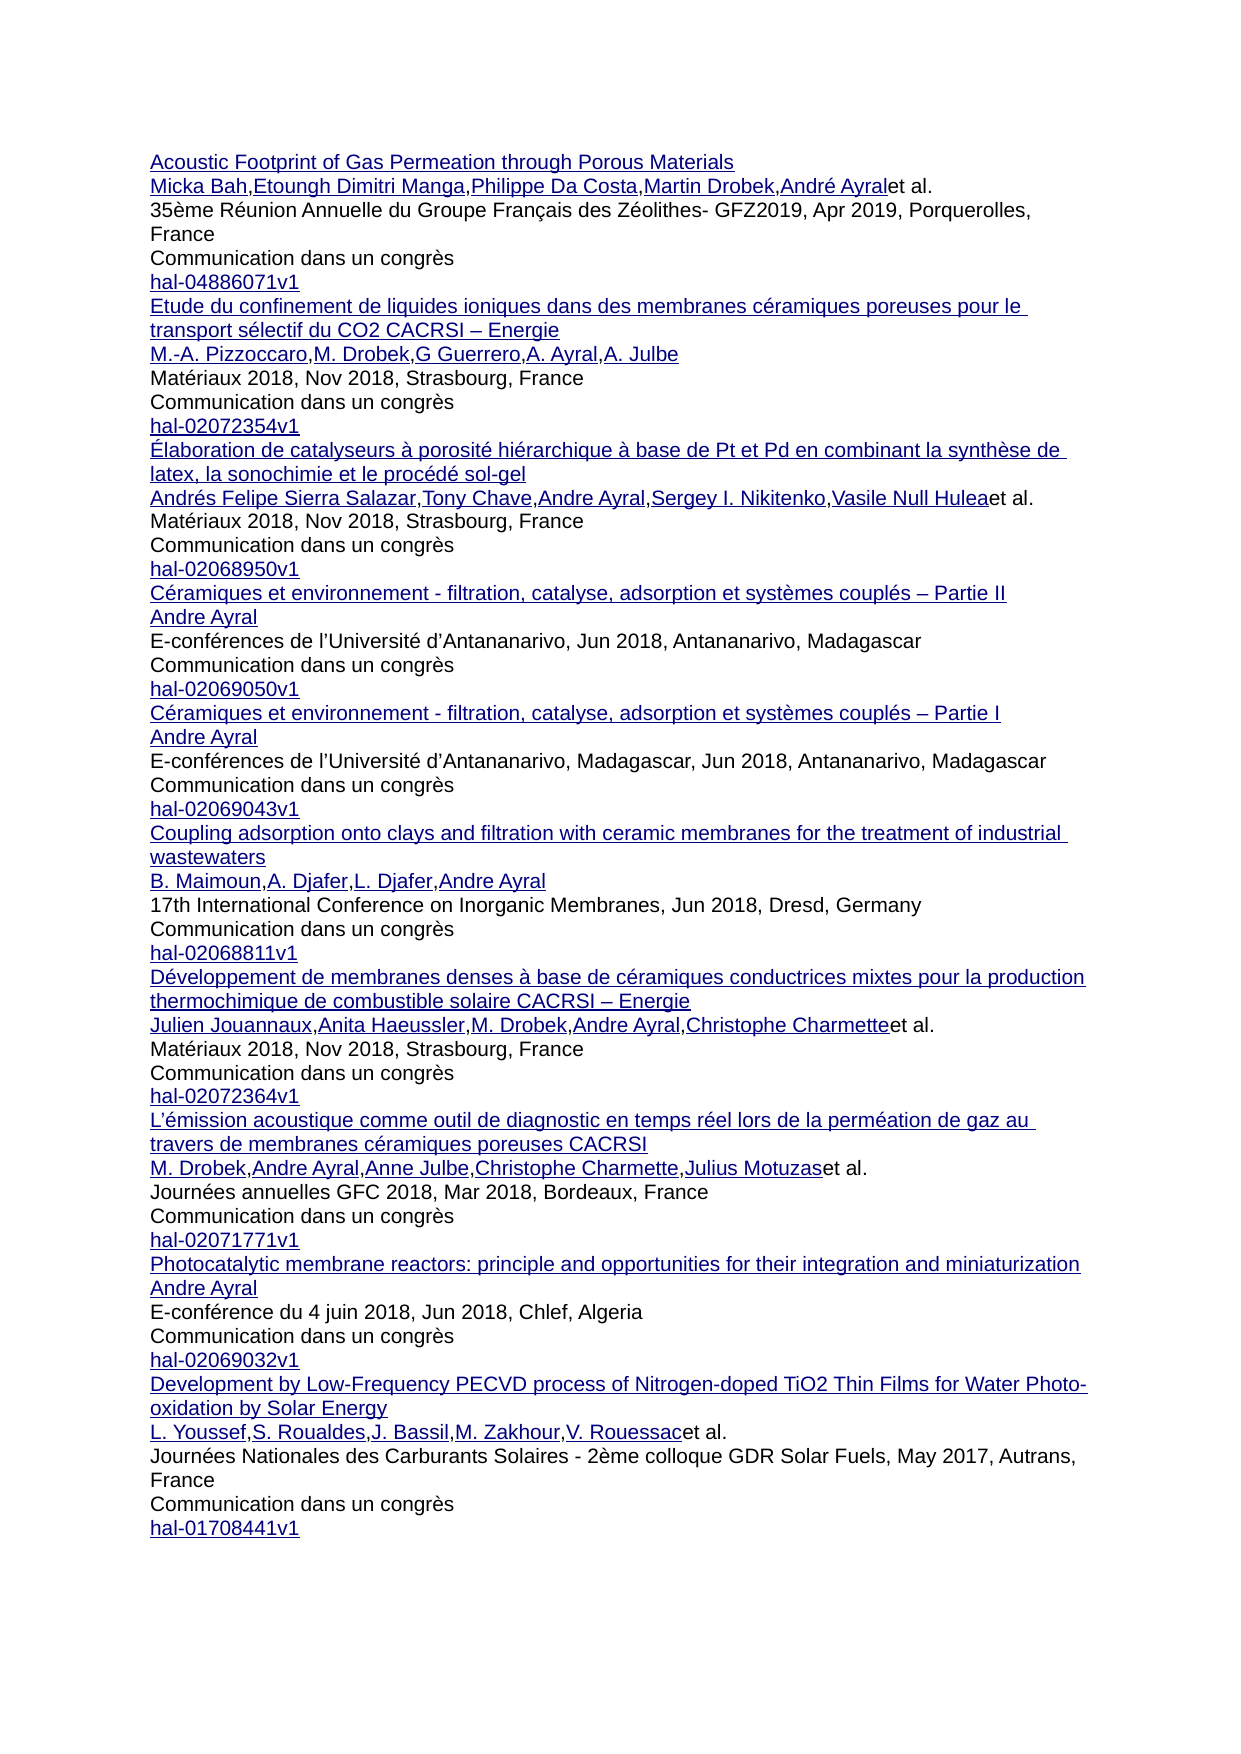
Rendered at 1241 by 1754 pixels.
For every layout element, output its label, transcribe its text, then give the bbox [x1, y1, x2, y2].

table_cell Development by Low-Frequency PECVD process of Nitrogen-doped TiO2 Thin Films for Water Photo-oxidation by Solar Energy L. Youssef,S. Roualdes,J. Bassil,M. Zakhour,V. Rouessacet al. Journées Nationales des Carburants Solaires - 2ème colloque GDR Solar Fuels, May 2017, Autrans, France Communication dans un congrès hal-01708441v1 [150, 1372, 1090, 1539]
table_cell Élaboration de catalyseurs à porosité hiérarchique à base de Pt et Pd en combinant la synthèse de latex, la sonochimie et le procédé sol-gel Andrés Felipe Sierra Salazar,Tony Chave,Andre Ayral,Sergey I. Nikitenko,Vasile Null Huleaet al. Matériaux 2018, Nov 2018, Strasbourg, France Communication dans un congrès hal-02068950v1 [150, 438, 1090, 581]
table_cell Etude du confinement de liquides ioniques dans des membranes céramiques poreuses pour le transport sélectif du CO2 CACRSI – Energie M.-A. Pizzoccaro,M. Drobek,G Guerrero,A. Ayral,A. Julbe Matériaux 2018, Nov 2018, Strasbourg, France Communication dans un congrès hal-02072354v1 [150, 294, 1090, 437]
table_cell Développement de membranes denses à base de céramiques conductrices mixtes pour la production thermochimique de combustible solaire CACRSI – Energie Julien Jouannaux,Anita Haeussler,M. Drobek,Andre Ayral,Christophe Charmetteet al. Matériaux 2018, Nov 2018, Strasbourg, France Communication dans un congrès hal-02072364v1 [150, 965, 1090, 1108]
table_cell L’émission acoustique comme outil de diagnostic en temps réel lors de la perméation de gaz au travers de membranes céramiques poreuses CACRSI M. Drobek,Andre Ayral,Anne Julbe,Christophe Charmette,Julius Motuzaset al. Journées annuelles GFC 2018, Mar 2018, Bordeaux, France Communication dans un congrès hal-02071771v1 [150, 1108, 1090, 1252]
table_cell Céramiques et environnement - filtration, catalyse, adsorption et systèmes couplés – Partie I Andre Ayral E-conférences de l’Université d’Antananarivo, Madagascar, Jun 2018, Antananarivo, Madagascar Communication dans un congrès hal-02069043v1 [150, 701, 1090, 821]
table_cell Coupling adsorption onto clays and filtration with ceramic membranes for the treatment of industrial wastewaters B. Maimoun,A. Djafer,L. Djafer,Andre Ayral 17th International Conference on Inorganic Membranes, Jun 2018, Dresd, Germany Communication dans un congrès hal-02068811v1 [150, 821, 1090, 964]
table_cell Céramiques et environnement - filtration, catalyse, adsorption et systèmes couplés – Partie II Andre Ayral E-conférences de l’Université d’Antananarivo, Jun 2018, Antananarivo, Madagascar Communication dans un congrès hal-02069050v1 [150, 581, 1090, 701]
table_cell Photocatalytic membrane reactors: principle and opportunities for their integration and miniaturization Andre Ayral E-conférence du 4 juin 2018, Jun 2018, Chlef, Algeria Communication dans un congrès hal-02069032v1 [150, 1252, 1090, 1372]
table_cell Acoustic Footprint of Gas Permeation through Porous Materials Micka Bah,Etoungh Dimitri Manga,Philippe Da Costa,Martin Drobek,André Ayralet al. 35ème Réunion Annuelle du Groupe Français des Zéolithes- GFZ2019, Apr 2019, Porquerolles, France Communication dans un congrès hal-04886071v1 [150, 150, 1090, 294]
